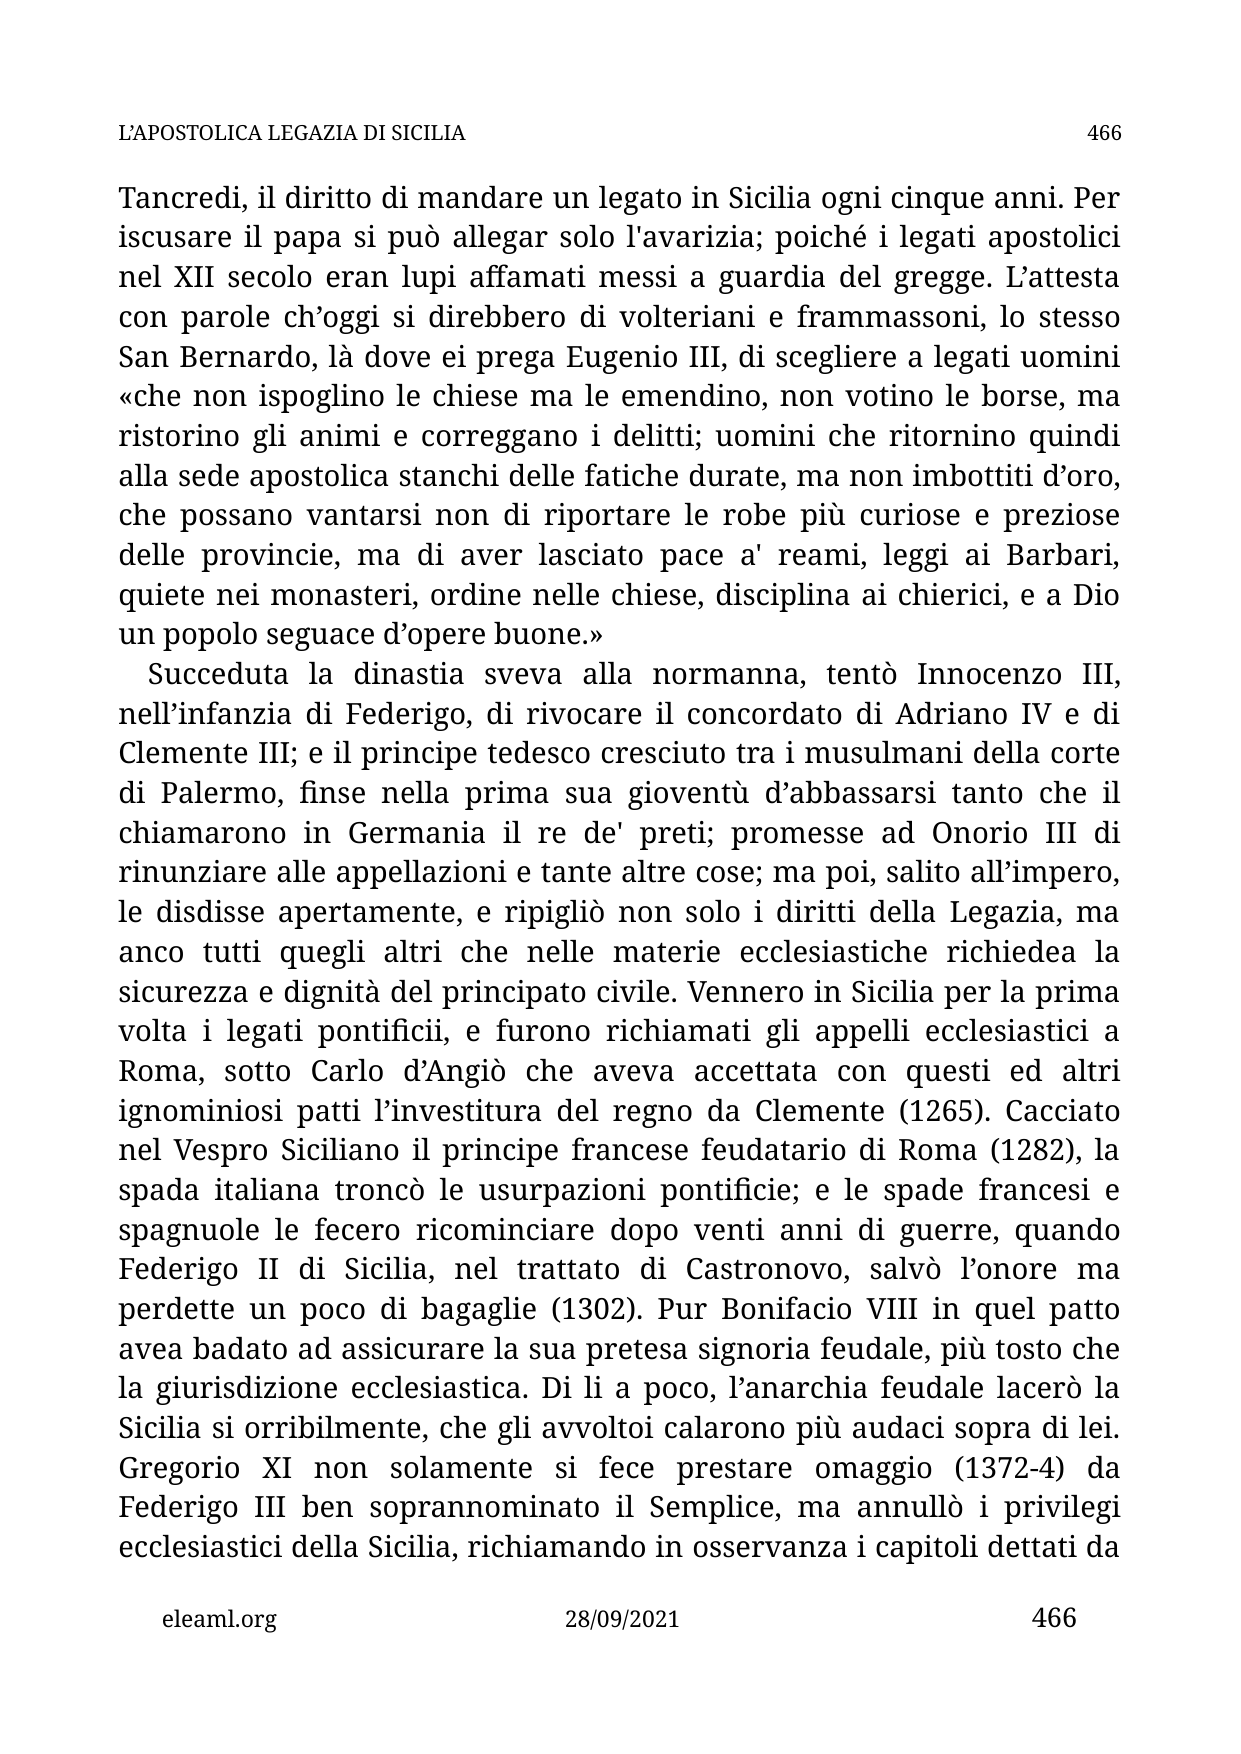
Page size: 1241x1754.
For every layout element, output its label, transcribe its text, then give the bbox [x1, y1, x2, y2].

text Tancredi, il diritto di mandare un legato in Sicilia ogni cinque anni. Per iscusare il papa si può allegar solo l'avarizia; poiché i legati apostolici nel XII secolo eran lupi affamati messi a guardia del gregge. L’attesta con parole ch’oggi si direbbero di volteriani e frammassoni, lo stesso San Bernardo, là dove ei prega Eugenio III, di scegliere a legati uomini «che non ispoglino le chiese ma le emendino, non votino le borse, ma ristorino gli animi e correggano i delitti; uomini che ritornino quindi alla sede apostolica stanchi delle fatiche durate, ma non imbottiti d’oro, che possano vantarsi non di riportare le robe più curiose e preziose delle provincie, ma di aver lasciato pace a' reami, leggi ai Barbari, quiete nei monasteri, ordine nelle chiese, disciplina ai chierici, e a Dio un popolo seguace d’opere buone.» [118, 177, 1122, 653]
text Succeduta la dinastia sveva alla normanna, tentò Innocenzo III, nell’infanzia di Federigo, di rivocare il concordato di Adriano IV e di Clemente III; e il principe tedesco cresciuto tra i musulmani della corte di Palermo, finse nella prima sua gioventù d’abbassarsi tanto che il chiamarono in Germania il re de' preti; promesse ad Onorio III di rinunziare alle appellazioni e tante altre cose; ma poi, salito all’impero, le disdisse apertamente, e ripigliò non solo i diritti della Legazia, ma anco tutti quegli altri che nelle materie ecclesiastiche richiedea la sicurezza e dignità del principato civile. Vennero in Sicilia per la prima volta i legati pontificii, e furono richiamati gli appelli ecclesiastici a Roma, sotto Carlo d’Angiò che aveva accettata con questi ed altri ignominiosi patti l’investitura del regno da Clemente (1265). Cacciato nel Vespro Siciliano il principe francese feudatario di Roma (1282), la spada italiana troncò le usurpazioni pontificie; e le spade francesi e spagnuole le fecero ricominciare dopo venti anni di guerre, quando Federigo II di Sicilia, nel trattato di Castronovo, salvò l’onore ma perdette un poco di bagaglie (1302). Pur Bonifacio VIII in quel patto avea badato ad assicurare la sua pretesa signoria feudale, più tosto che la giurisdizione ecclesiastica. Di li a poco, l’anarchia feudale lacerò la Sicilia si orribilmente, che gli avvoltoi calarono più audaci sopra di lei. Gregorio XI non solamente si fece prestare omaggio (1372-4) da Federigo III ben soprannominato il Semplice, ma annullò i privilegi ecclesiastici della Sicilia, richiamando in osservanza i capitoli dettati da [118, 653, 1122, 1566]
